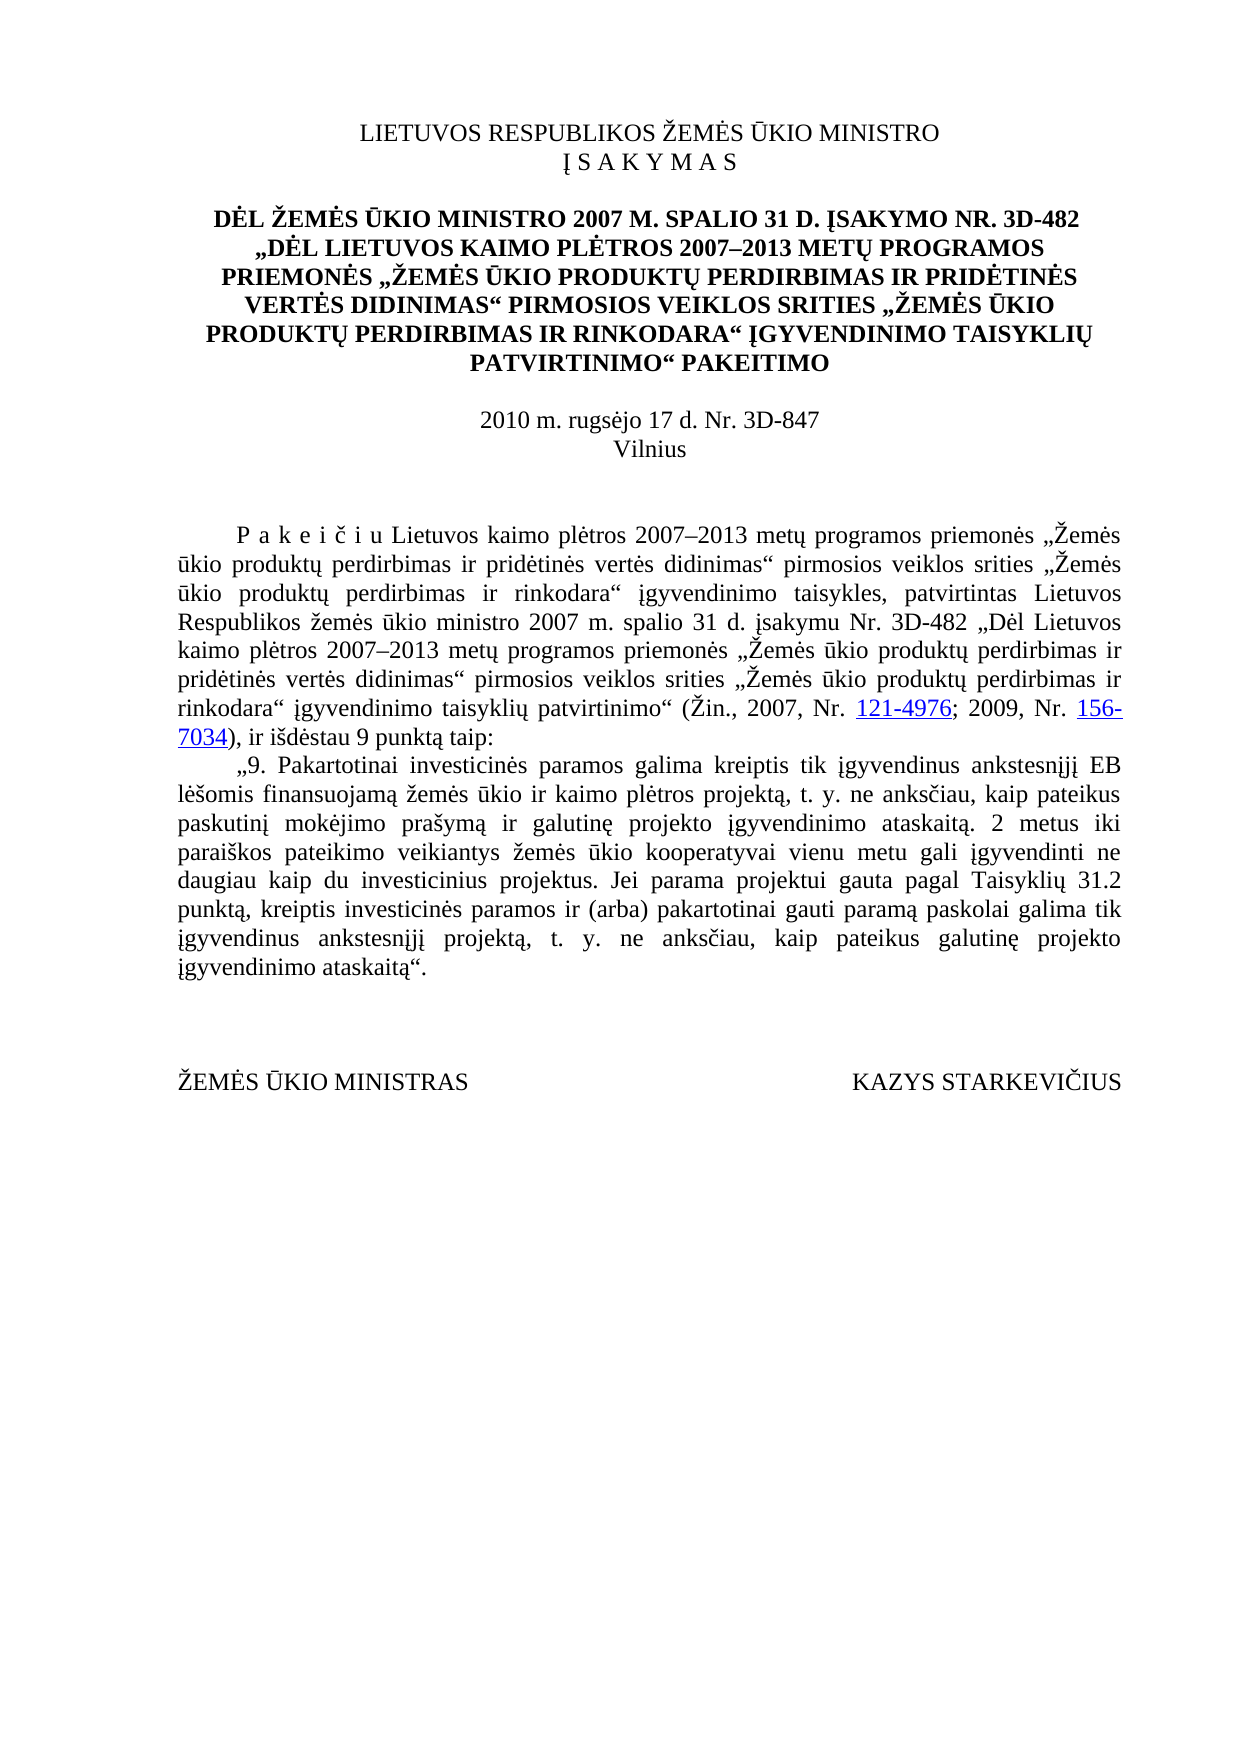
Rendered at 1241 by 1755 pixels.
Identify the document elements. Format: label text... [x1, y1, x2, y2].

text Į S A K Y M A S [177, 147, 1122, 176]
text P a k e i č i u Lietuvos kaimo plėtros 2007–2013 metų programos priemonės „Žemės ūkio produktų perdirbimas ir pridėtinės vertės didinimas“ pirmosios veiklos srities „Žemės ūkio produktų perdirbimas ir rinkodara“ įgyvendinimo taisykles, patvirtintas Lietuvos Respublikos žemės ūkio ministro 2007 m. spalio 31 d. įsakymu Nr. 3D-482 „Dėl Lietuvos kaimo plėtros 2007–2013 metų programos priemonės „Žemės ūkio produktų perdirbimas ir pridėtinės vertės didinimas“ pirmosios veiklos srities „Žemės ūkio produktų perdirbimas ir rinkodara“ įgyvendinimo taisyklių patvirtinimo“ (Žin., 2007, Nr. 121-4976; 2009, Nr. 156-7034), ir išdėstau 9 punktą taip: [177, 521, 1122, 751]
text Vilnius [177, 434, 1122, 463]
text „9. Pakartotinai investicinės paramos galima kreiptis tik įgyvendinus ankstesnįjį EB lėšomis finansuojamą žemės ūkio ir kaimo plėtros projektą, t. y. ne anksčiau, kaip pateikus paskutinį mokėjimo prašymą ir galutinę projekto įgyvendinimo ataskaitą. 2 metus iki paraiškos pateikimo veikiantys žemės ūkio kooperatyvai vienu metu gali įgyvendinti ne daugiau kaip du investicinius projektus. Jei parama projektui gauta pagal Taisyklių 31.2 punktą, kreiptis investicinės paramos ir (arba) pakartotinai gauti paramą paskolai galima tik įgyvendinus ankstesnįjį projektą, t. y. ne anksčiau, kaip pateikus galutinę projekto įgyvendinimo ataskaitą“. [177, 751, 1122, 981]
text Žemės ūkio ministras Kazys Starkevičius [177, 1067, 1122, 1096]
text 2010 m. rugsėjo 17 d. Nr. 3D-847 [177, 406, 1122, 434]
text „DĖL LIETUVOS KAIMO PLĖTROS 2007–2013 METŲ PROGRAMOS PRIEMONĖS „ŽEMĖS ŪKIO PRODUKTŲ PERDIRBIMAS IR PRIDĖTINĖS VERTĖS DIDINIMAS“ PIRMOSIOS VEIKLOS SRITIES „ŽEMĖS ŪKIO PRODUKTŲ PERDIRBIMAS IR RINKODARA“ ĮGYVENDINIMO TAISYKLIŲ PATVIRTINIMO“ PAKEITIMO [177, 233, 1122, 377]
text DĖL ŽEMĖS ŪKIO MINISTRO 2007 M. SPALIO 31 D. ĮSAKYMO Nr. 3D-482 [177, 204, 1122, 233]
text LIETUVOS RESPUBLIKOS ŽEMĖS ŪKIO MINISTRO [177, 118, 1122, 147]
